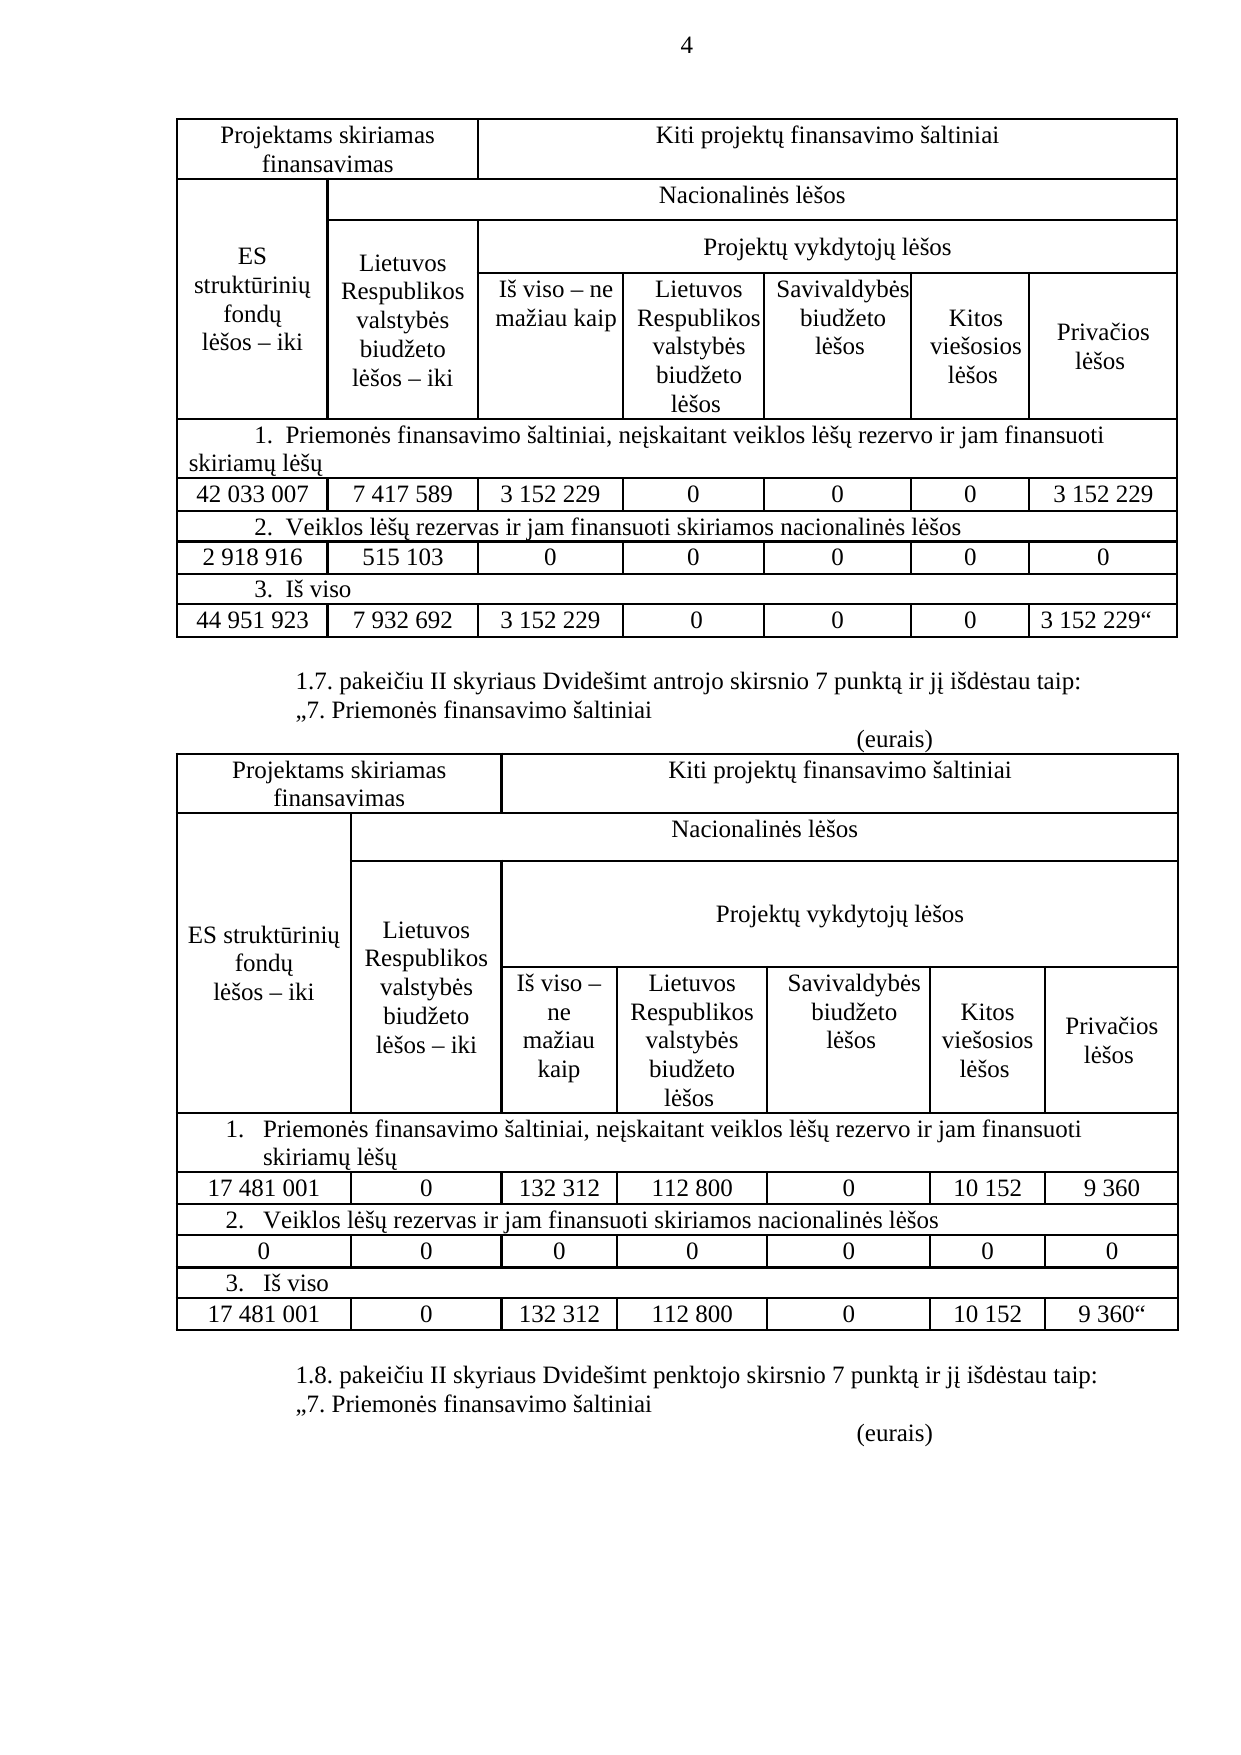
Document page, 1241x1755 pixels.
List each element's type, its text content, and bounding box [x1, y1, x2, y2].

table_cell Savivaldybės biudžeto lėšos [768, 968, 929, 1112]
table_cell 1. Priemonės finansavimo šaltiniai, neįskaitant veiklos lėšų rezervo ir jam finansuoti skiriamų lėšų [178, 1114, 1177, 1171]
table_cell 515 103 [329, 543, 477, 572]
table_cell Lietuvos Respublikos valstybės biudžeto lėšos [624, 274, 763, 418]
table_cell 17 481 001 [178, 1173, 350, 1203]
table_cell 112 800 [618, 1299, 766, 1329]
table_cell 3 152 229“ [1030, 605, 1176, 636]
table_cell 9 360 [1046, 1173, 1177, 1203]
text „7. Priemonės finansavimo šaltiniai [295, 1389, 1196, 1418]
table_cell 132 312 [503, 1299, 616, 1329]
table_cell 0 [768, 1236, 929, 1266]
table_cell 0 [768, 1299, 929, 1329]
table_cell Savivaldybės biudžeto lėšos [765, 274, 910, 418]
table_cell 3 152 229 [479, 605, 622, 636]
table_cell 0 [1030, 543, 1176, 572]
table_cell Nacionalinės lėšos [329, 180, 1176, 219]
table_cell 10 152 [931, 1299, 1044, 1329]
table_cell Iš viso – ne mažiau kaip [479, 274, 622, 418]
table_cell 0 [765, 543, 910, 572]
text „7. Priemonės finansavimo šaltiniai [295, 695, 1196, 724]
table_cell 17 481 001 [178, 1299, 350, 1329]
table_cell 0 [912, 479, 1028, 509]
table_cell 0 [178, 1236, 350, 1266]
table_cell 7 932 692 [329, 605, 477, 636]
table_cell Lietuvos Respublikos valstybės biudžeto lėšos – iki [329, 221, 477, 418]
table_cell 9 360“ [1046, 1299, 1177, 1329]
table_cell Iš viso – ne mažiau kaip [503, 968, 616, 1112]
table_cell 132 312 [503, 1173, 616, 1203]
table_cell 0 [768, 1173, 929, 1203]
table_cell 0 [352, 1299, 500, 1329]
text 1.7. pakeičiu II skyriaus Dvidešimt antrojo skirsnio 7 punktą ir jį išdėstau taip: [295, 666, 1196, 695]
table_cell 0 [931, 1236, 1044, 1266]
table_cell 2. Veiklos lėšų rezervas ir jam finansuoti skiriamos nacionalinės lėšos [178, 512, 1176, 540]
table_cell ES struktūrinių fondų lėšos – iki [178, 814, 350, 1112]
table_cell Projektų vykdytojų lėšos [479, 221, 1176, 272]
table_cell 0 [503, 1236, 616, 1266]
table_cell 112 800 [618, 1173, 766, 1203]
text (eurais) [177, 724, 1196, 753]
table_cell 3 152 229 [479, 479, 622, 509]
table_cell ES struktūrinių fondų lėšos – iki [178, 180, 326, 418]
table_header Projektams skiriamas finansavimas [178, 120, 477, 178]
table_cell 1. Priemonės finansavimo šaltiniai, neįskaitant veiklos lėšų rezervo ir jam finansuoti skiriamų lėšų [178, 420, 1176, 477]
table_cell Privačios lėšos [1046, 968, 1177, 1112]
table_cell Kitos viešosios lėšos [931, 968, 1044, 1112]
table_cell 2 918 916 [178, 543, 326, 572]
table_cell 10 152 [931, 1173, 1044, 1203]
table_cell 0 [765, 605, 910, 636]
table_cell Projektų vykdytojų lėšos [503, 862, 1177, 966]
text 1.8. pakeičiu II skyriaus Dvidešimt penktojo skirsnio 7 punktą ir jį išdėstau taip: [295, 1360, 1196, 1389]
table_cell 0 [618, 1236, 766, 1266]
table_cell 3 152 229 [1030, 479, 1176, 509]
table_cell 0 [1046, 1236, 1177, 1266]
table_cell 3. Iš viso [178, 575, 1176, 603]
table_cell 7 417 589 [329, 479, 477, 509]
table_header Kiti projektų finansavimo šaltiniai [479, 120, 1176, 178]
table_cell 0 [624, 605, 763, 636]
table_cell 42 033 007 [178, 479, 326, 509]
table_cell Lietuvos Respublikos valstybės biudžeto lėšos [618, 968, 766, 1112]
table_header Kiti projektų finansavimo šaltiniai [503, 755, 1177, 812]
table_cell 0 [352, 1173, 500, 1203]
table_cell Kitos viešosios lėšos [912, 274, 1028, 418]
table_cell Lietuvos Respublikos valstybės biudžeto lėšos – iki [352, 862, 500, 1112]
table_cell 2. Veiklos lėšų rezervas ir jam finansuoti skiriamos nacionalinės lėšos [178, 1205, 1177, 1234]
table_cell 0 [765, 479, 910, 509]
text (eurais) [177, 1418, 1196, 1446]
table_cell 0 [912, 605, 1028, 636]
table_cell Nacionalinės lėšos [352, 814, 1177, 859]
table_cell Privačios lėšos [1030, 274, 1176, 418]
table_cell 0 [624, 479, 763, 509]
table_cell 0 [912, 543, 1028, 572]
table_cell 0 [624, 543, 763, 572]
table_cell 0 [479, 543, 622, 572]
table_cell 44 951 923 [178, 605, 326, 636]
table_cell 0 [352, 1236, 500, 1266]
table_cell 3. Iš viso [178, 1269, 1177, 1297]
table_header Projektams skiriamas finansavimas [178, 755, 500, 812]
